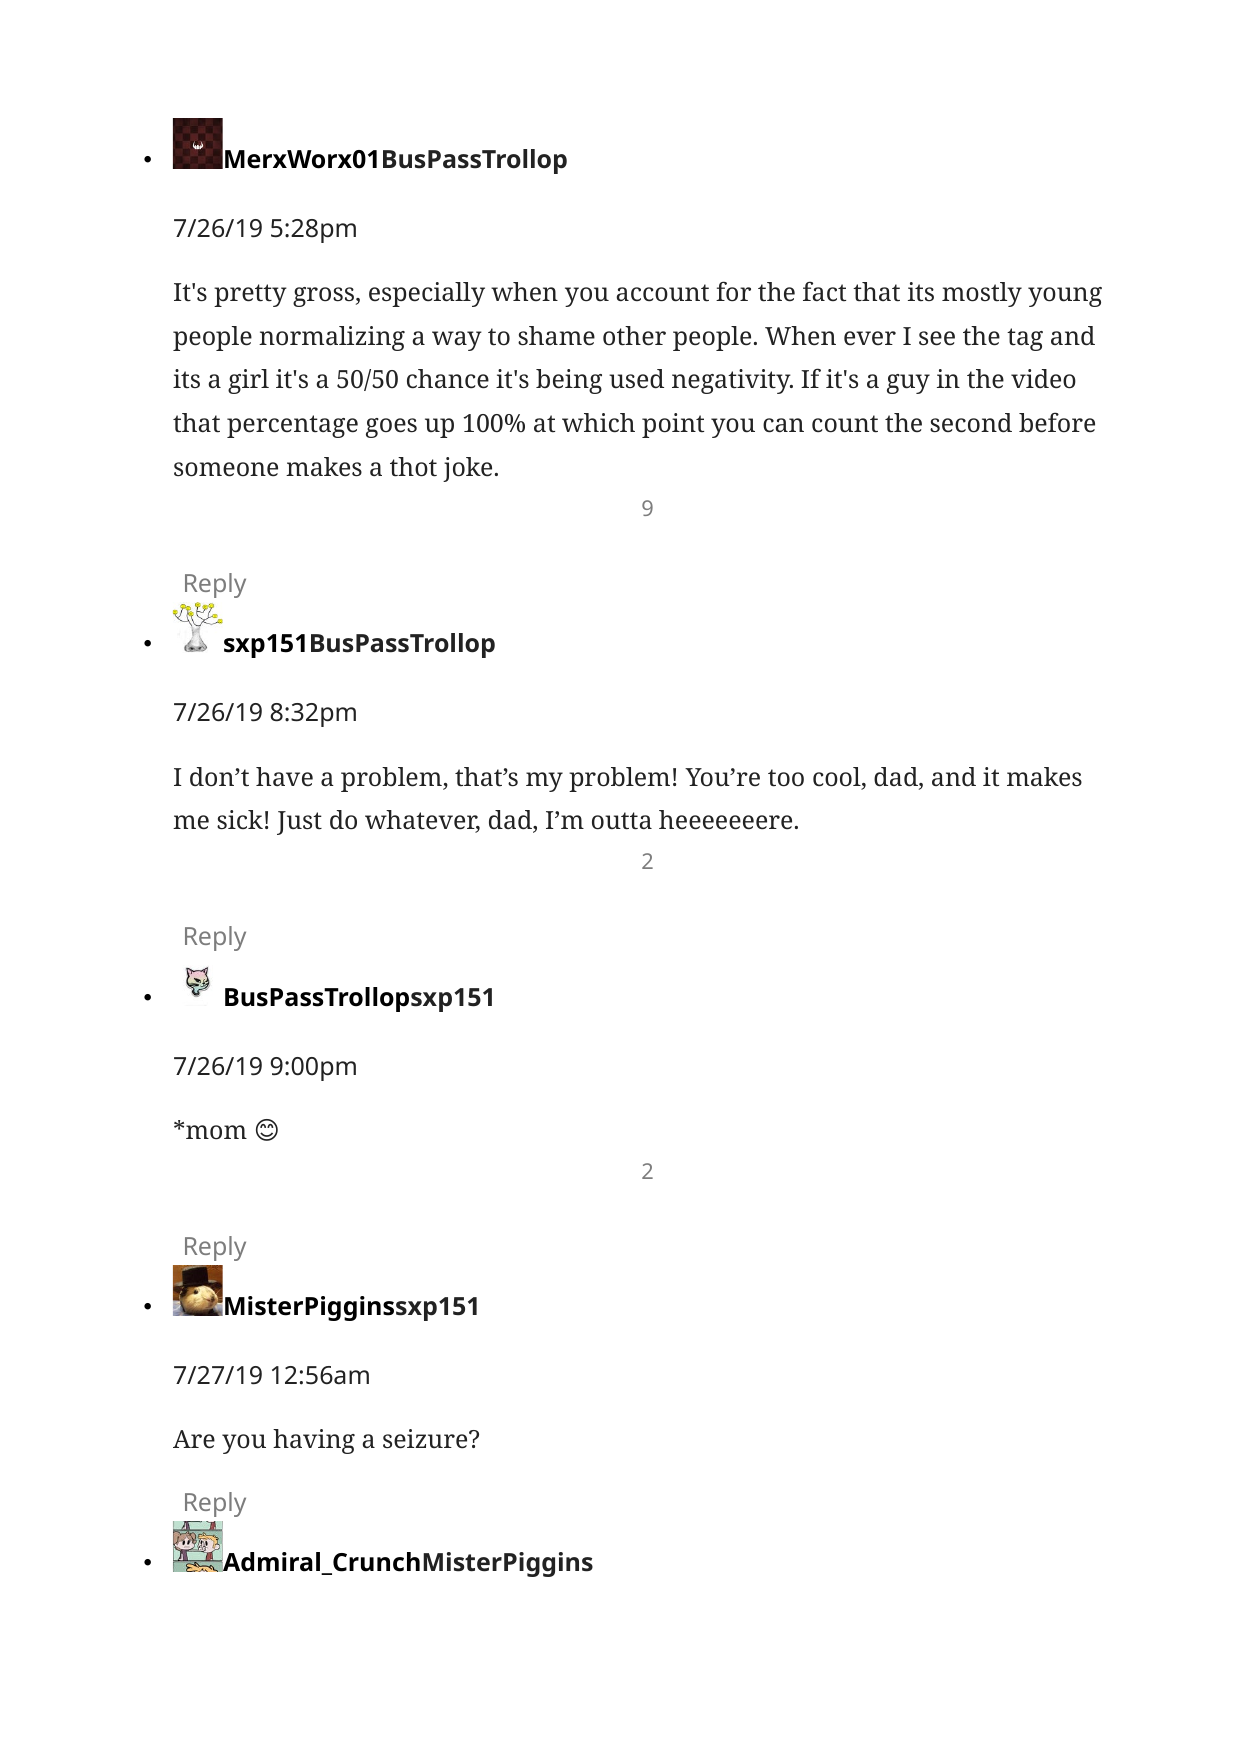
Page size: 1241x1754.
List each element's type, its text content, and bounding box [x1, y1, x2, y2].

list sxp151BusPassTrollop [143, 603, 1091, 660]
list BusPassTrollopsxp151 [143, 956, 1091, 1013]
list 2 [143, 1156, 1122, 1186]
list 7/26/19 9:00pm [143, 1048, 1122, 1082]
list Admiral_CrunchMisterPiggins [143, 1521, 1091, 1579]
picture [172, 602, 223, 653]
list 7/26/19 8:32pm [143, 695, 1122, 729]
list *mom 😊 [143, 1103, 1122, 1147]
list Reply [153, 919, 1122, 953]
list MerxWorx01BusPassTrollop [143, 118, 1091, 175]
list 2 [143, 846, 1122, 876]
picture [172, 118, 223, 169]
list Reply [153, 1228, 1122, 1262]
list 9 [143, 493, 1122, 523]
list MisterPigginssxp151 [143, 1266, 1091, 1323]
picture [172, 1265, 223, 1316]
picture [172, 1521, 223, 1572]
list Reply [153, 566, 1122, 599]
list 7/27/19 12:56am [143, 1358, 1122, 1392]
list I don’t have a problem, that’s my problem! You’re too cool, dad, and it makes me sick! Just do whatever, dad, I’m outta heeeeeeere. [143, 749, 1122, 837]
list Reply [153, 1484, 1122, 1518]
picture [172, 956, 223, 1006]
list 7/26/19 5:28pm [143, 210, 1122, 244]
list Are you having a seizure? [143, 1412, 1122, 1456]
list It's pretty gross, especially when you account for the fact that its mostly young people normalizing a way to shame other people. When ever I see the tag and its a girl it's a 50/50 chance it's being used negativity. If it's a guy in the video that percentage goes up 100% at which point you can count the second before someone makes a thot joke. [143, 265, 1122, 484]
